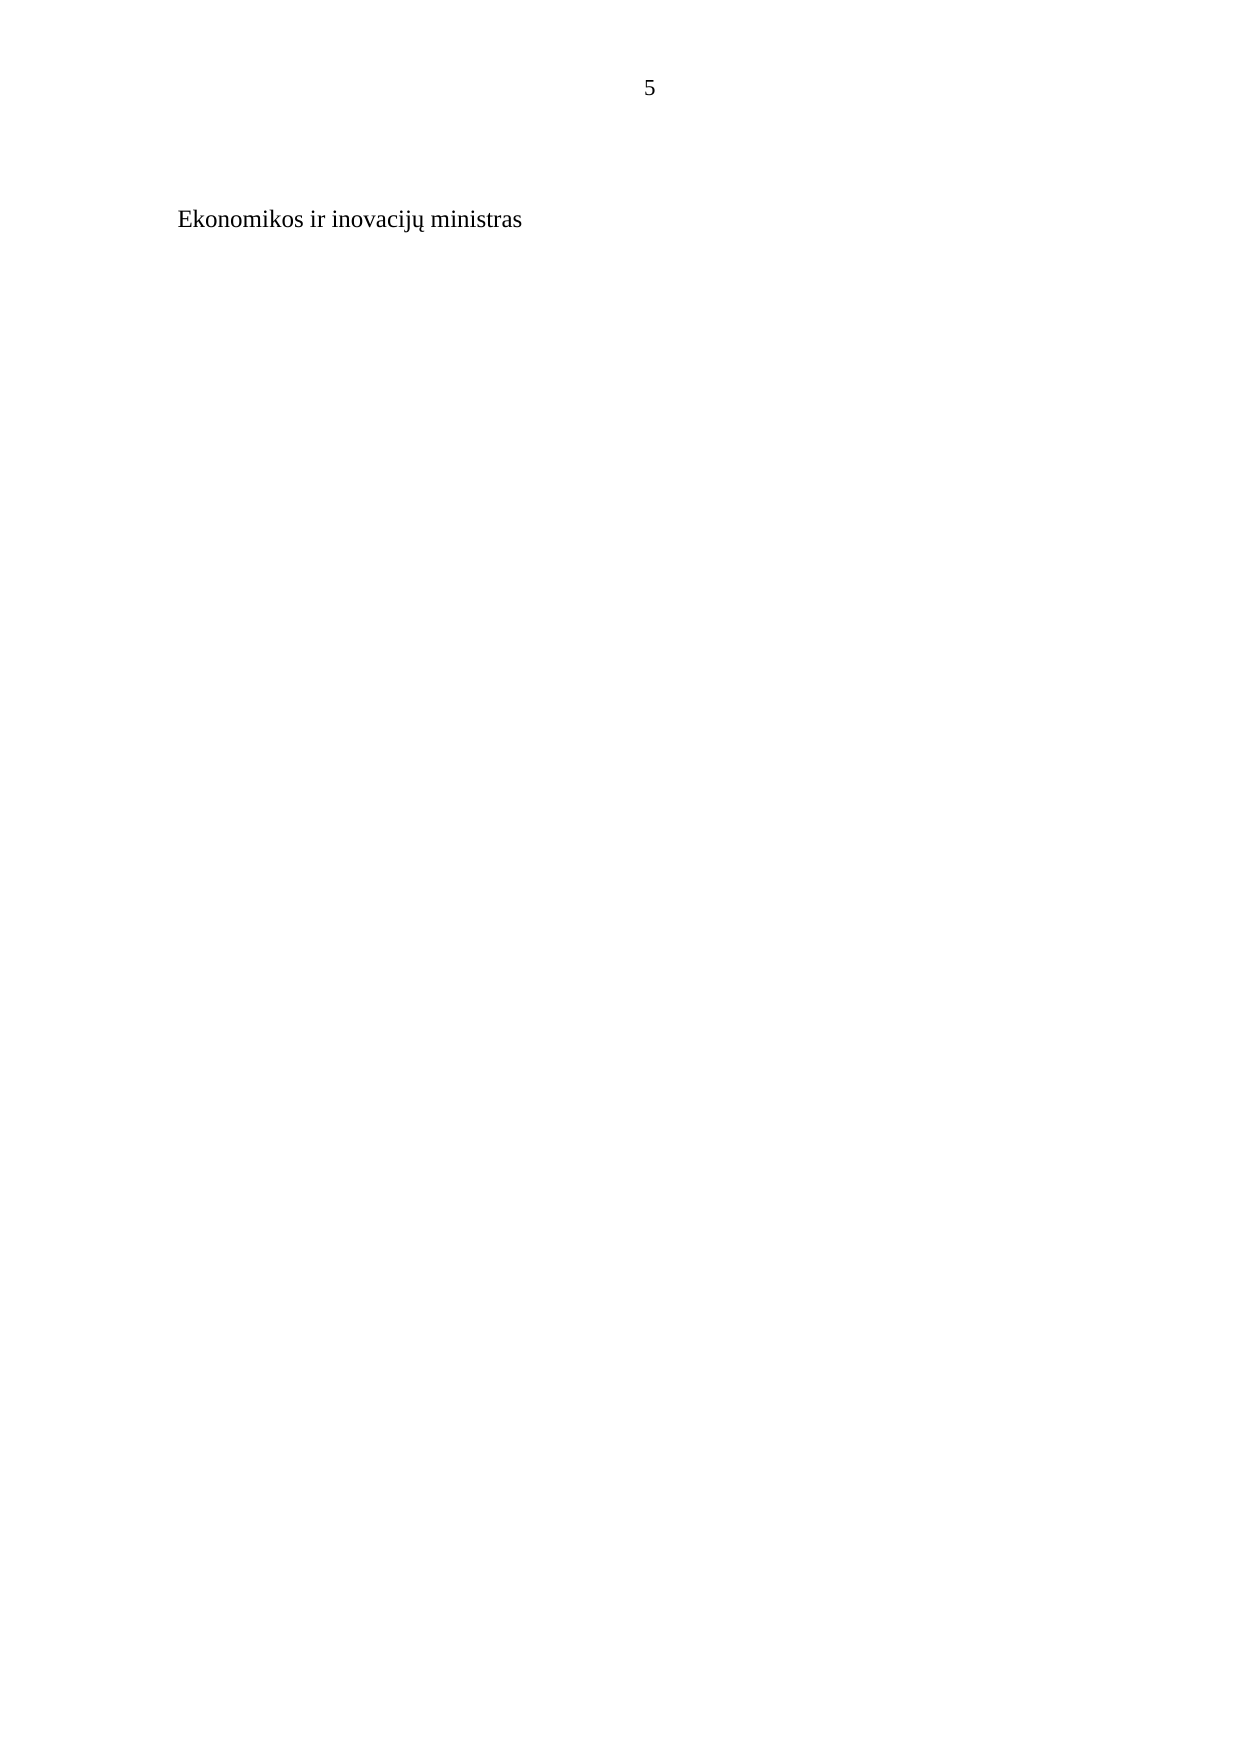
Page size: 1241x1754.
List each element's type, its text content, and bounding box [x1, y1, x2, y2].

text Ekonomikos ir inovacijų ministras [177, 204, 1122, 233]
